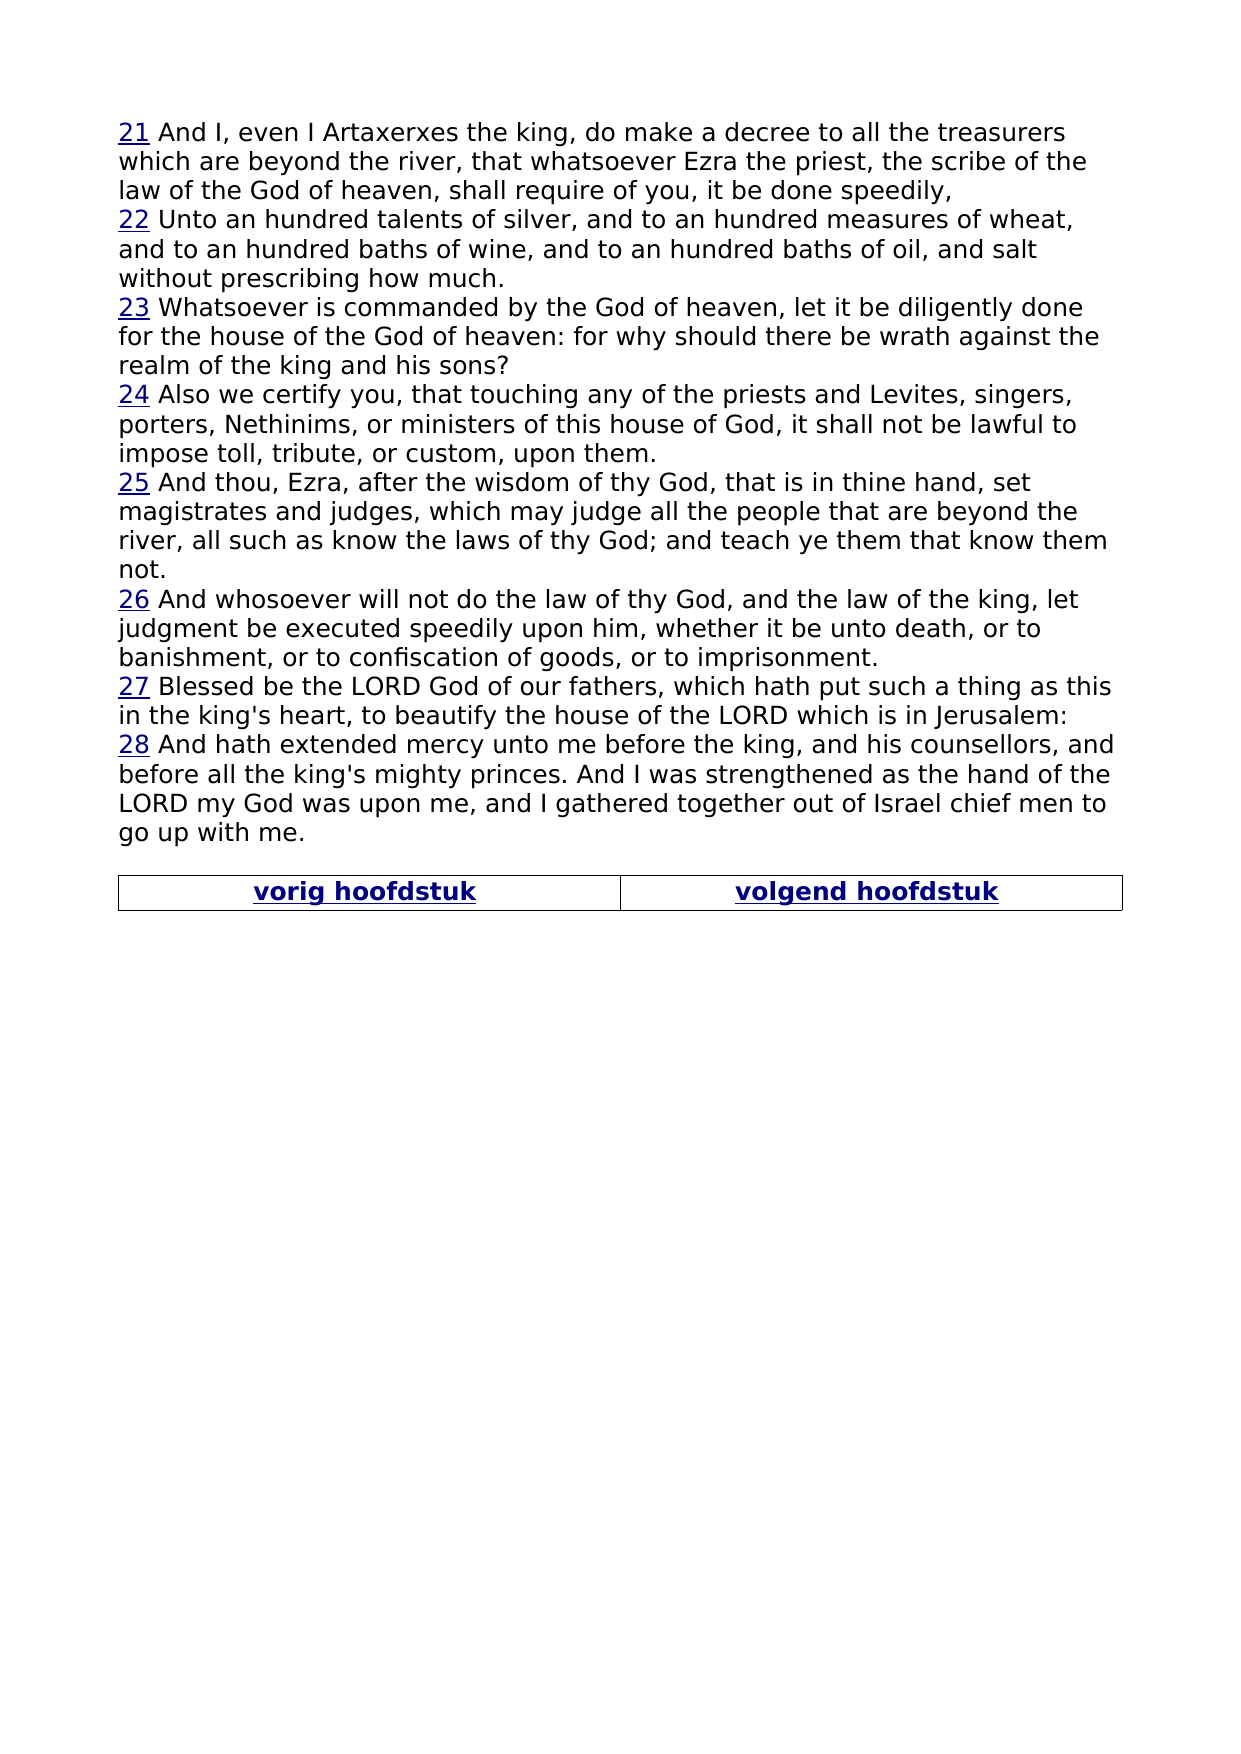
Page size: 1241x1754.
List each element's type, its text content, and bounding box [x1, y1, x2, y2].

table_header vorig hoofdstuk [119, 876, 620, 910]
table_header volgend hoofdstuk [621, 876, 1122, 910]
text 21 And I, even I Artaxerxes the king, do make a decree to all the treasurers which are beyond the river, that whatsoever Ezra the priest, the scribe of the law of the God of heaven, shall require of you, it be done speedily, 22 Unto an hundred talents of silver, and to an hundred measures of wheat, and to an hundred baths of wine, and to an hundred baths of oil, and salt without prescribing how much. 23 Whatsoever is commanded by the God of heaven, let it be diligently done for the house of the God of heaven: for why should there be wrath against the realm of the king and his sons? 24 Also we certify you, that touching any of the priests and Levites, singers, porters, Nethinims, or ministers of this house of God, it shall not be lawful to impose toll, tribute, or custom, upon them. 25 And thou, Ezra, after the wisdom of thy God, that is in thine hand, set magistrates and judges, which may judge all the people that are beyond the river, all such as know the laws of thy God; and teach ye them that know them not. 26 And whosoever will not do the law of thy God, and the law of the king, let judgment be executed speedily upon him, whether it be unto death, or to banishment, or to confiscation of goods, or to imprisonment. 27 Blessed be the LORD God of our fathers, which hath put such a thing as this in the king's heart, to beautify the house of the LORD which is in Jerusalem: 28 And hath extended mercy unto me before the king, and his counsellors, and before all the king's mighty princes. And I was strengthened as the hand of the LORD my God was upon me, and I gathered together out of Israel chief men to go up with me. [118, 118, 1122, 847]
